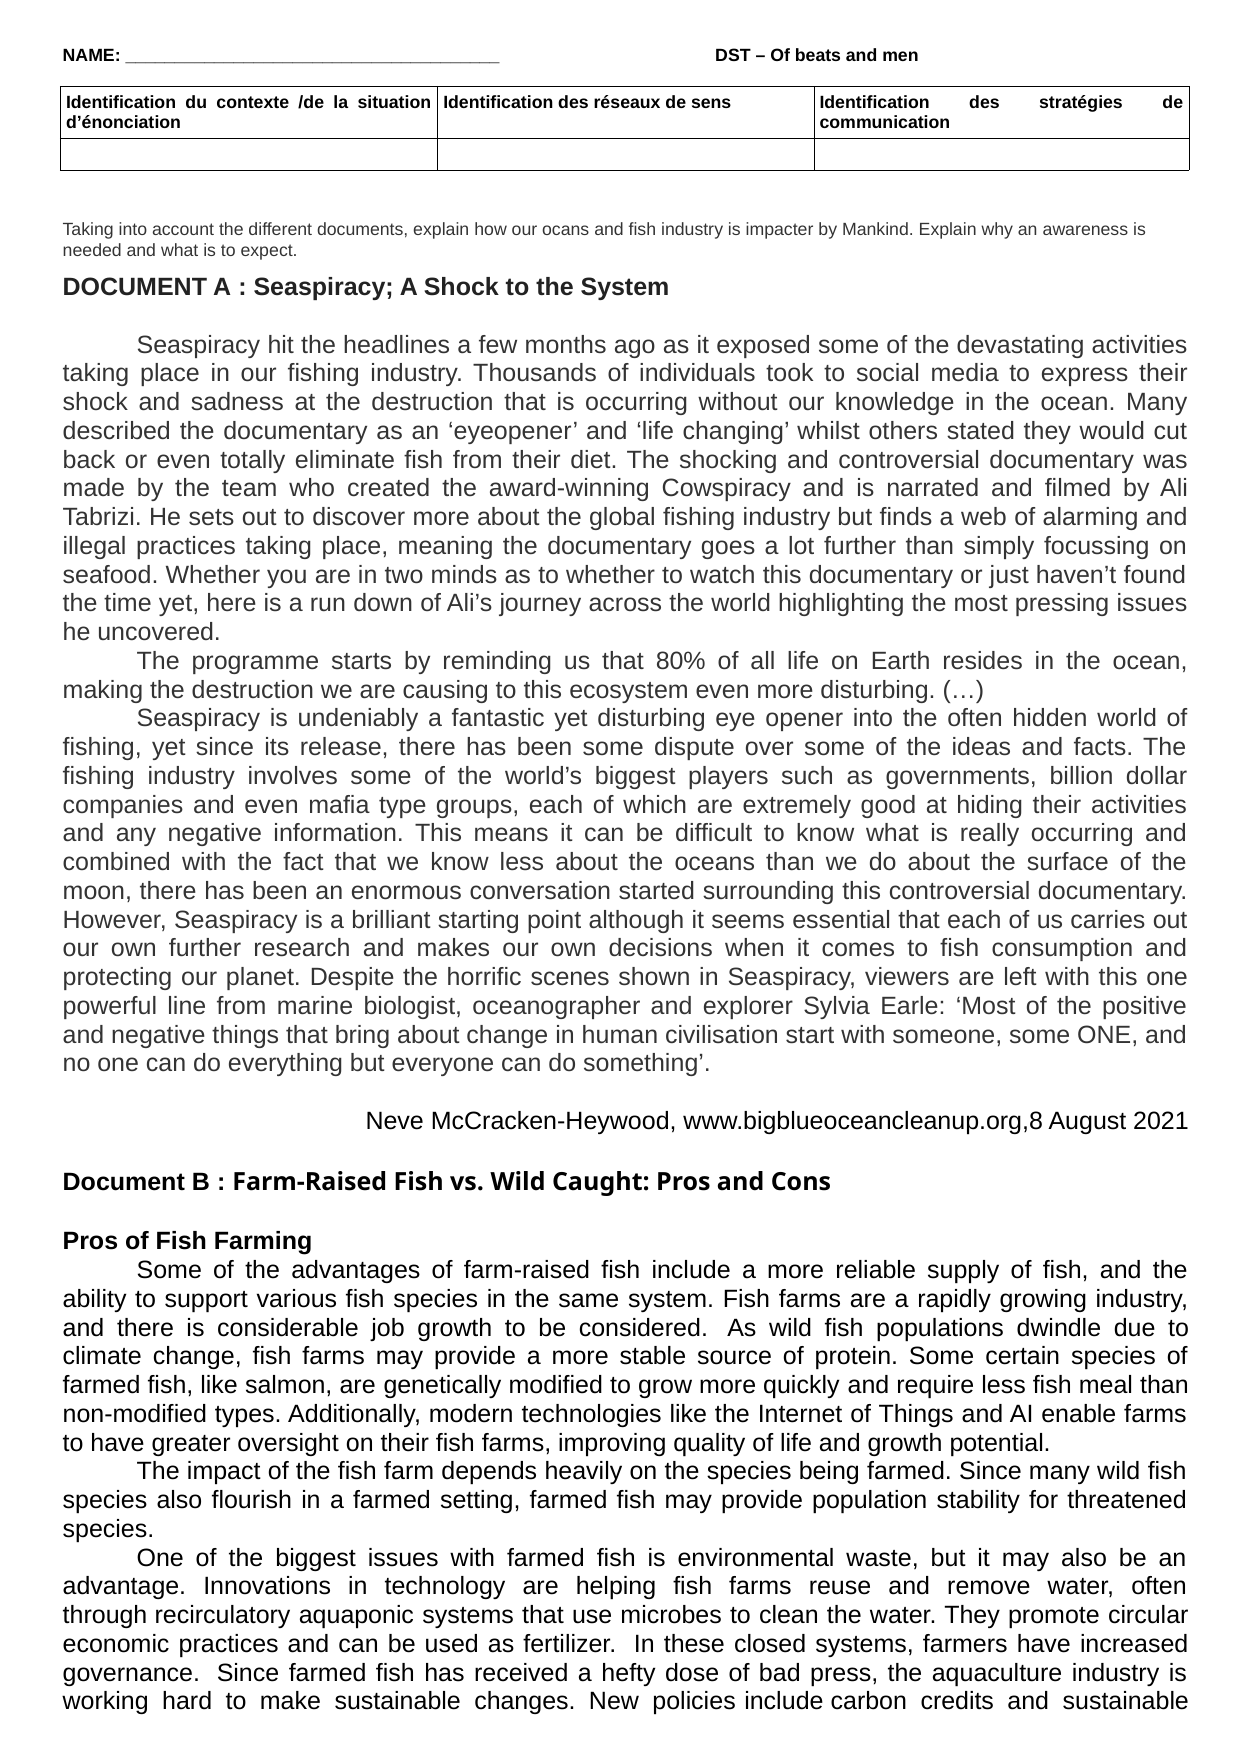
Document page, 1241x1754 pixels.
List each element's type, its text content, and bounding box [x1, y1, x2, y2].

text The impact of the fish farm depends heavily on the species being farmed. Since many wild fish species also flourish in a farmed setting, farmed fish may provide population stability for threatened species. [62, 1456, 1189, 1542]
text Neve McCracken-Heywood, www.bigblueoceancleanup.org,8 August 2021 [62, 1106, 1189, 1135]
subtitle Pros of Fish Farming [62, 1226, 1189, 1255]
text The programme starts by reminding us that 80% of all life on Earth resides in the ocean, making the destruction we are causing to this ecosystem even more disturbing. (…) [62, 646, 1189, 703]
table_header Identification des réseaux de sens [438, 87, 814, 138]
table_cell [438, 139, 814, 170]
subtitle DOCUMENT A : Seaspiracy; A Shock to the System [62, 272, 1189, 301]
table_header Identification des stratégies de communication [815, 87, 1189, 138]
text Seaspiracy hit the headlines a few months ago as it exposed some of the devastating activities taking place in our fishing industry. Thousands of individuals took to social media to express their shock and sadness at the destruction that is occurring without our knowledge in the ocean. Many described the documentary as an ‘eyeopener’ and ‘life changing’ whilst others stated they would cut back or even totally eliminate fish from their diet. The shocking and controversial documentary was made by the team who created the award-winning Cowspiracy and is narrated and filmed by Ali Tabrizi. He sets out to discover more about the global fishing industry but finds a web of alarming and illegal practices taking place, meaning the documentary goes a lot further than simply focussing on seafood. Whether you are in two minds as to whether to watch this documentary or just haven’t found the time yet, here is a run down of Ali’s journey across the world highlighting the most pressing issues he uncovered. [62, 330, 1189, 646]
text Taking into account the different documents, explain how our ocans and fish industry is impacter by Mankind. Explain why an awareness is needed and what is to expect. [62, 219, 1189, 260]
text One of the biggest issues with farmed fish is environmental waste, but it may also be an advantage. Innovations in technology are helping fish farms reuse and remove water, often through recirculatory aquaponic systems that use microbes to clean the water. They promote circular economic practices and can be used as fertilizer. In these closed systems, farmers have increased governance. Since farmed fish has received a hefty dose of bad press, the aquaculture industry is working hard to make sustainable changes. New policies include carbon credits and sustainable [62, 1542, 1189, 1715]
subtitle NAME: ______________________________________ DST – Of beats and men [62, 45, 1189, 65]
table_cell [815, 139, 1189, 170]
text Some of the advantages of farm-raised fish include a more reliable supply of fish, and the ability to support various fish species in the same system. Fish farms are a rapidly growing industry, and there is considerable job growth to be considered. As wild fish populations dwindle due to climate change, fish farms may provide a more stable source of protein. Some certain species of farmed fish, like salmon, are genetically modified to grow more quickly and require less fish meal than non-modified types. Additionally, modern technologies like the Internet of Things and AI enable farms to have greater oversight on their fish farms, improving quality of life and growth potential. [62, 1255, 1189, 1456]
text Seaspiracy is undeniably a fantastic yet disturbing eye opener into the often hidden world of fishing, yet since its release, there has been some dispute over some of the ideas and facts. The fishing industry involves some of the world’s biggest players such as governments, billion dollar companies and even mafia type groups, each of which are extremely good at hiding their activities and any negative information. This means it can be difficult to know what is really occurring and combined with the fact that we know less about the oceans than we do about the surface of the moon, there has been an enormous conversation started surrounding this controversial documentary. However, Seaspiracy is a brilliant starting point although it seems essential that each of us carries out our own further research and makes our own decisions when it comes to fish consumption and protecting our planet. Despite the horrific scenes shown in Seaspiracy, viewers are left with this one powerful line from marine biologist, oceanographer and explorer Sylvia Earle: ‘Most of the positive and negative things that bring about change in human civilisation start with someone, some ONE, and no one can do everything but everyone can do something’. [62, 703, 1189, 1077]
table_cell [61, 139, 437, 170]
table_header Identification du contexte /de la situation d’énonciation [61, 87, 437, 138]
text Document B : Farm-Raised Fish vs. Wild Caught: Pros and Cons [62, 1163, 1189, 1197]
